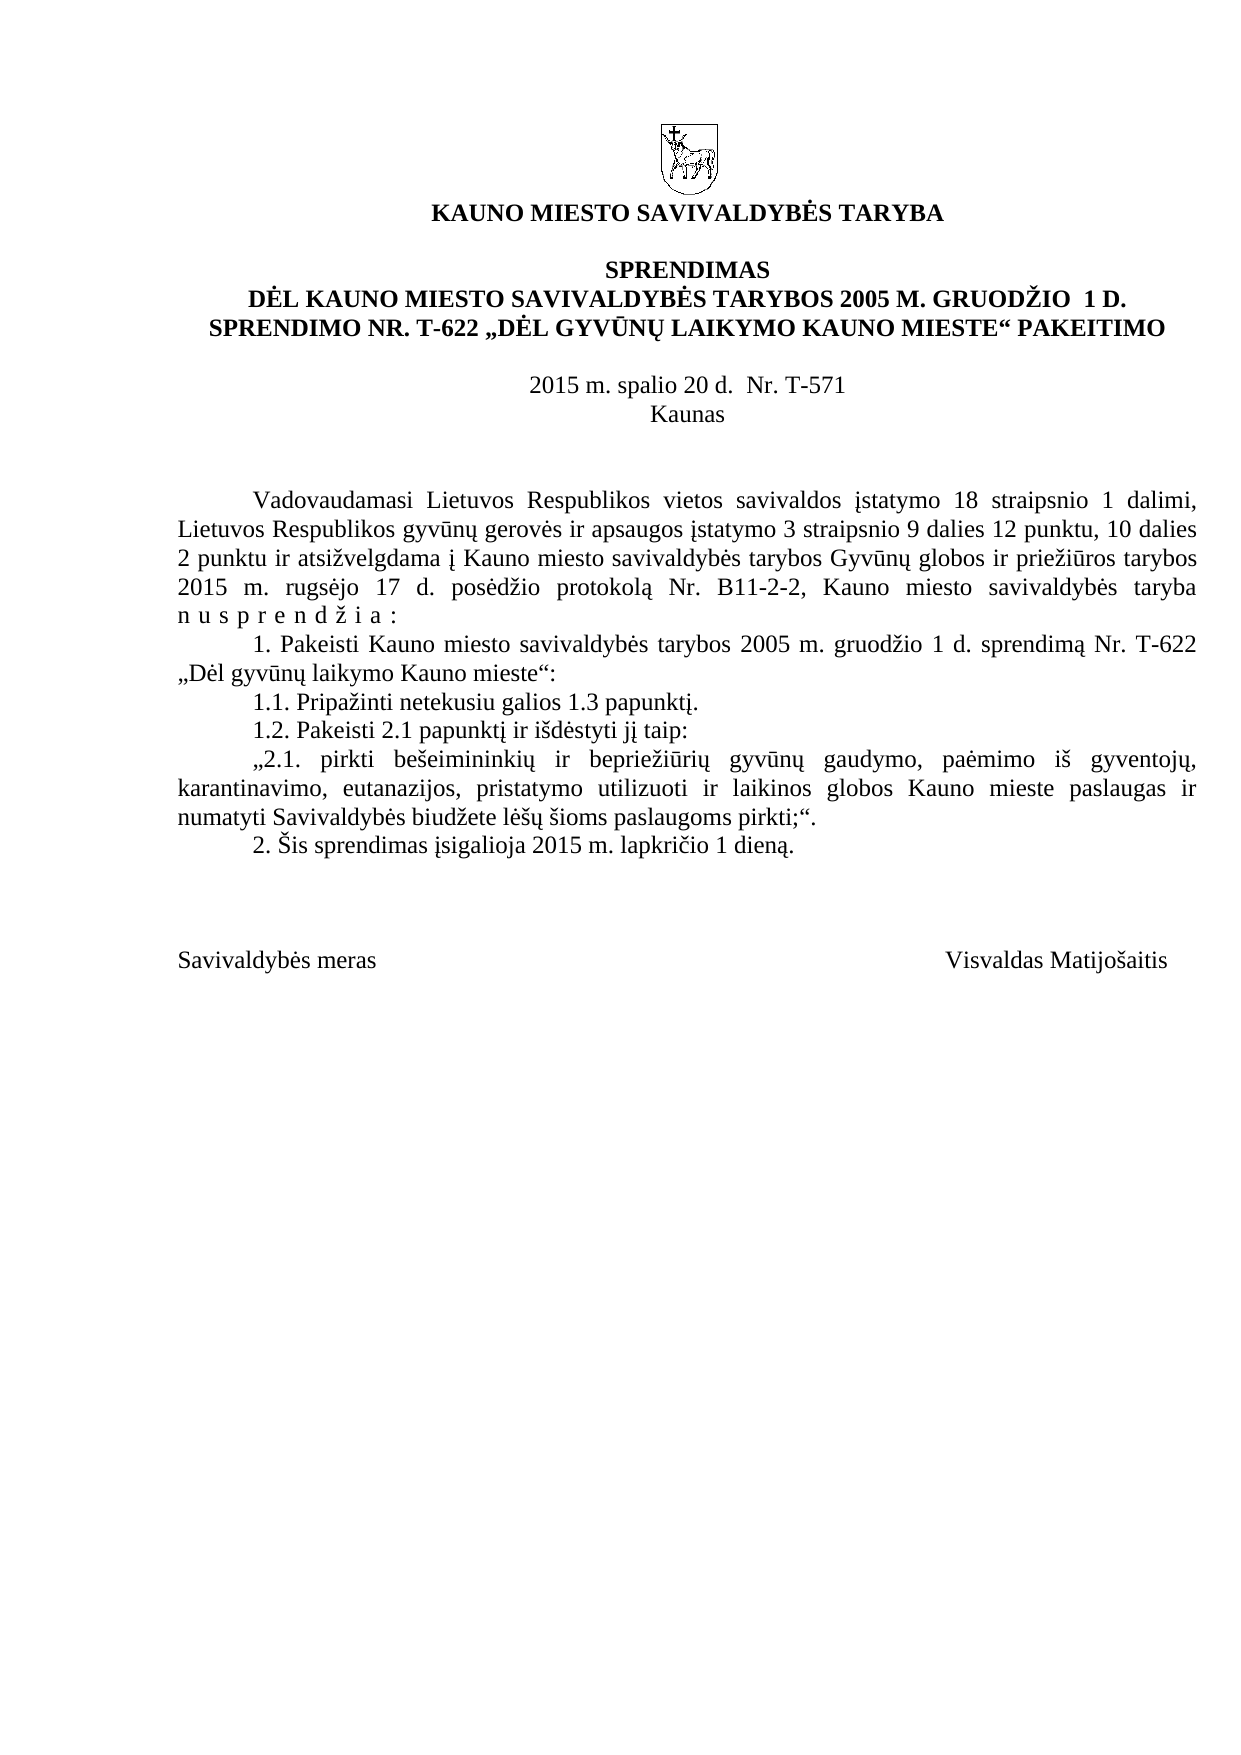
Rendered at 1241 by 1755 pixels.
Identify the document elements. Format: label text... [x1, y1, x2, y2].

text 1. Pakeisti Kauno miesto savivaldybės tarybos 2005 m. gruodžio 1 d. sprendimą Nr. T-622 „Dėl gyvūnų laikymo Kauno mieste“: [177, 629, 1198, 687]
text KAUNO MIESTO SAVIVALDYBĖS TARYBA [177, 198, 1198, 227]
text SPRENDIMAS [177, 255, 1198, 284]
text 1.1. Pripažinti netekusiu galios 1.3 papunktį. [177, 687, 1198, 715]
text Kaunas [177, 399, 1198, 428]
text DĖL KAUNO MIESTO SAVIVALDYBĖS TARYBOS 2005 M. GRUODŽIO 1 D. SPRENDIMO NR. T-622 „DĖL GYVŪNŲ LAIKYMO KAUNO MIESTE“ PAKEITIMO [177, 284, 1198, 342]
text 2015 m. spalio 20 d. Nr. T-571 [177, 370, 1198, 399]
text „2.1. pirkti bešeimininkių ir bepriežiūrių gyvūnų gaudymo, paėmimo iš gyventojų, karantinavimo, eutanazijos, pristatymo utilizuoti ir laikinos globos Kauno mieste paslaugas ir numatyti Savivaldybės biudžete lėšų šioms paslaugoms pirkti;“. [177, 744, 1198, 830]
text 2. Šis sprendimas įsigalioja 2015 m. lapkričio 1 dieną. [177, 830, 1198, 859]
text 1.2. Pakeisti 2.1 papunktį ir išdėstyti jį taip: [177, 715, 1198, 744]
text Vadovaudamasi Lietuvos Respublikos vietos savivaldos įstatymo 18 straipsnio 1 dalimi, Lietuvos Respublikos gyvūnų gerovės ir apsaugos įstatymo 3 straipsnio 9 dalies 12 punktu, 10 dalies 2 punktu ir atsižvelgdama į Kauno miesto savivaldybės tarybos Gyvūnų globos ir priežiūros tarybos 2015 m. rugsėjo 17 d. posėdžio protokolą Nr. B11-2-2, Kauno miesto savivaldybės taryba nusprendžia: [177, 485, 1198, 629]
text Savivaldybės meras Visvaldas Matijošaitis [177, 945, 1198, 974]
